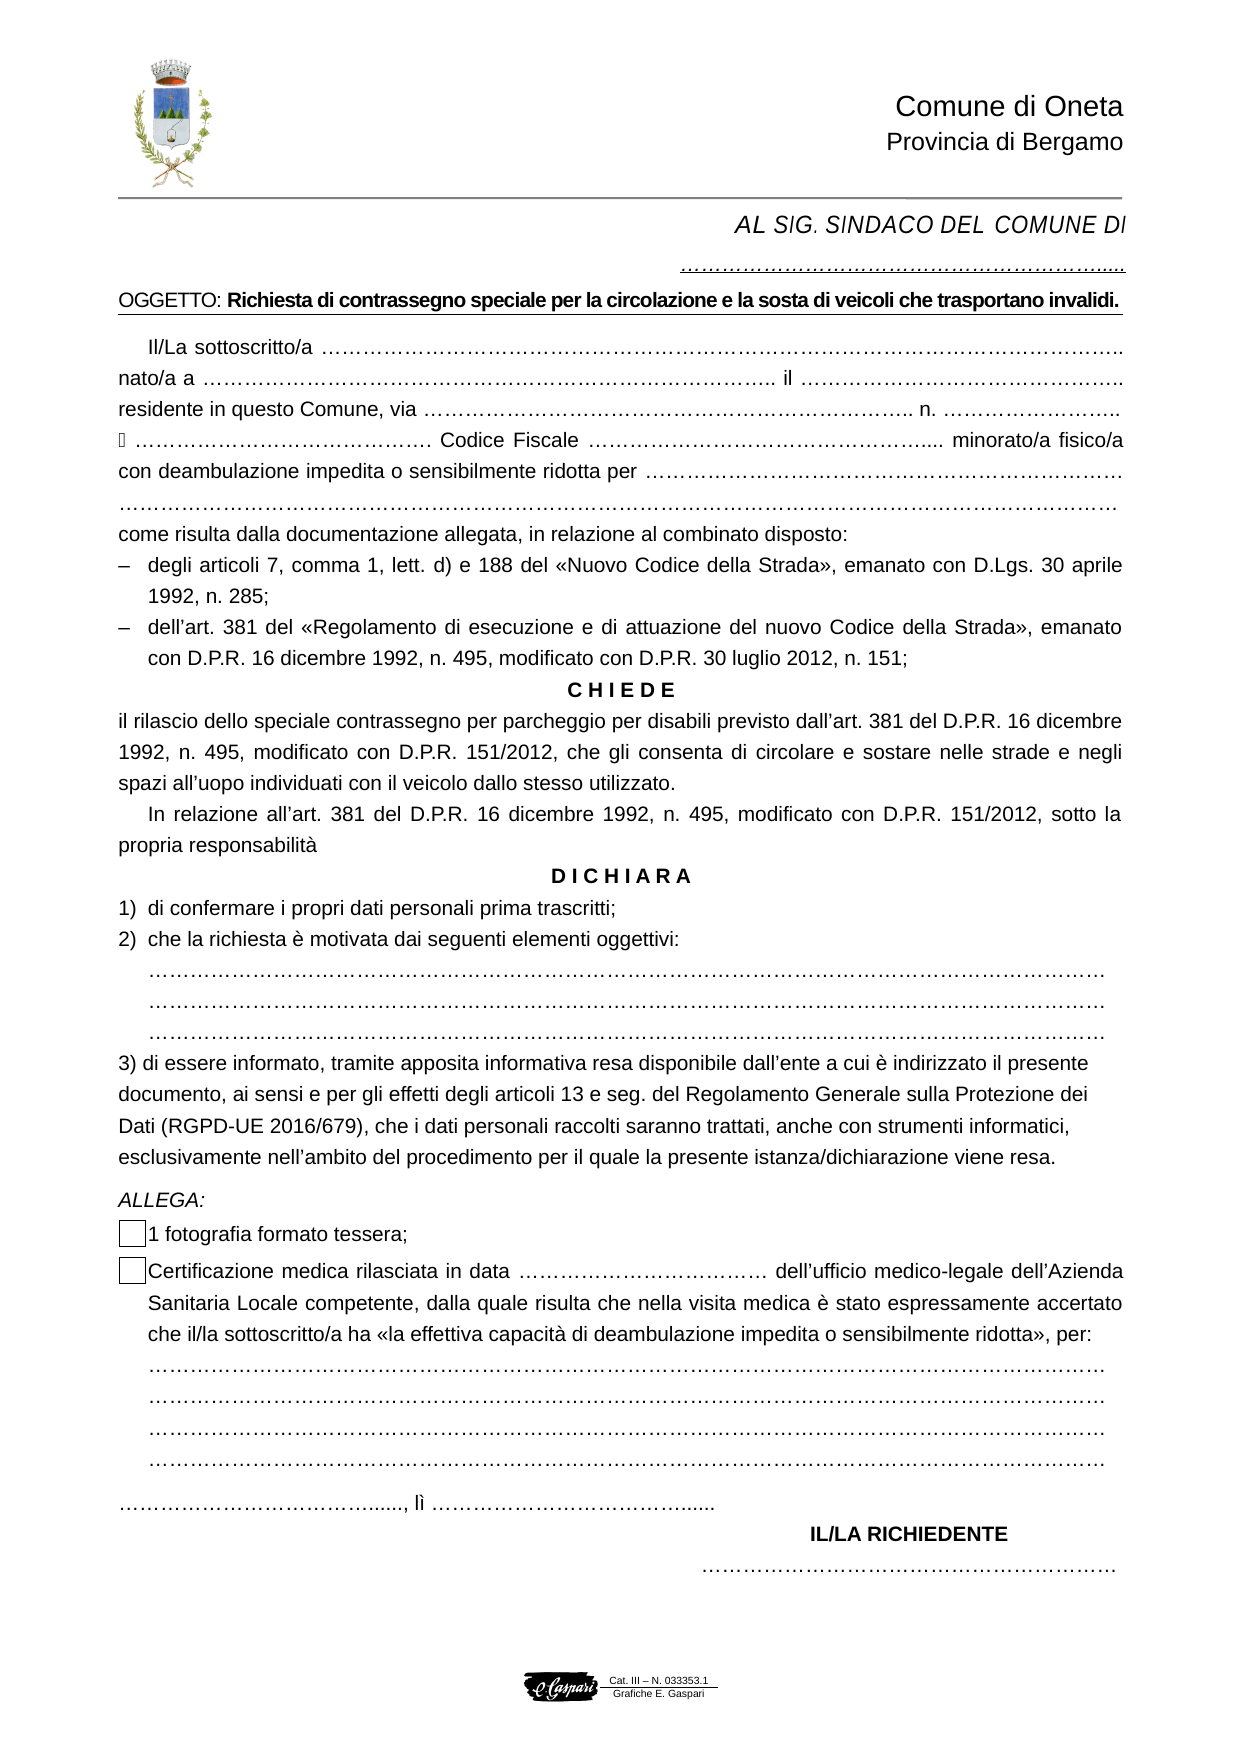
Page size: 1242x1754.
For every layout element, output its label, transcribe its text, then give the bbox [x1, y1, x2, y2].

text  ……………………………………. Codice Fiscale ………………………………………….... minorato/a fisico/a con deambulazione impedita o sensibilmente ridotta per …………………………………………………………… ……………………………………………………………………………………………………………………………… [118, 428, 1123, 514]
text In relazione all’art. 381 del D.P.R. 16 dicembre 1992, n. 495, modificato con D.P.R. 151/2012, sotto la propria responsabilità [118, 802, 1123, 857]
text Provincia di Bergamo [224, 127, 1123, 156]
text 2) che la richiesta è motivata dai seguenti elementi oggettivi: [118, 927, 1123, 951]
text ………………………………………………………………………………………………………………………… [148, 1020, 1123, 1044]
text come risulta dalla documentazione allegata, in relazione al combinato disposto: [118, 522, 1123, 546]
picture [122, 58, 224, 189]
text OGGETTO: Richiesta di contrassegno speciale per la circolazione e la sosta di veicoli che trasportano invalidi. [118, 288, 1123, 314]
text ………………………………......, lì ………………………………...... [118, 1490, 1123, 1514]
text AL SIG. SINDACO DEL COMUNE DI [561, 210, 1126, 239]
text 1) di confermare i propri dati personali prima trascritti; [118, 895, 1123, 919]
text ………………………………………………………………………………………………………………………… [148, 989, 1123, 1013]
text Certificazione medica rilasciata in data ……………………………… dell’ufficio medico-legale dell’Azienda Sanitaria Locale competente, dalla quale risulta che nella visita medica è stato espressamente accertato che il/la sottoscritto/a ha «la effettiva capacità di deambulazione impedita o sensibilmente ridotta», per: [118, 1256, 1123, 1346]
text ……………………………………………………..... [602, 251, 1126, 275]
text – degli articoli 7, comma 1, lett. d) e 188 del «Nuovo Codice della Strada», emanato con D.Lgs. 30 aprile 1992, n. 285; [118, 553, 1123, 608]
text il rilascio dello speciale contrassegno per parcheggio per disabili previsto dall’art. 381 del D.P.R. 16 dicembre 1992, n. 495, modificato con D.P.R. 151/2012, che gli consenta di circolare e sostare nelle strade e negli spazi all’uopo individuati con il veicolo dallo stesso utilizzato. [118, 708, 1123, 795]
text 3) di essere informato, tramite apposita informativa resa disponibile dall’ente a cui è indirizzato il presente documento, ai sensi e per gli effetti degli articoli 13 e seg. del Regolamento Generale sulla Protezione dei Dati (RGPD-UE 2016/679), che i dati personali raccolti saranno trattati, anche con strumenti informatici, esclusivamente nell’ambito del procedimento per il quale la presente istanza/dichiarazione viene resa. [118, 1051, 1123, 1168]
text Comune di Oneta [224, 89, 1123, 122]
text IL/LA RICHIEDENTE [694, 1521, 1123, 1545]
text – dell’art. 381 del «Regolamento di esecuzione e di attuazione del nuovo Codice della Strada», emanato con D.P.R. 16 dicembre 1992, n. 495, modificato con D.P.R. 30 luglio 2012, n. 151; [118, 615, 1123, 670]
text ………………………………………………………………………………………………………………………… [148, 958, 1123, 982]
text …………………………………………………… [694, 1553, 1123, 1577]
text ………………………………………………………………………………………………………………………… ………………………………………………………………………………………………………………………… ………………………………………………………………………………………………………………………… ………………………………………………………………………………………………………………………… [148, 1353, 1123, 1471]
text D I C H I A R A [118, 864, 1123, 888]
picture [523, 1671, 598, 1702]
text C H I E D E [118, 677, 1123, 701]
text Il/La sottoscritto/a …………………………………………………………………………………………………….. nato/a a ……………………………………………………………………….. il ……………………………………….. residente in questo Comune, via …………………………………………………………….. n. …………………….. [118, 335, 1123, 421]
text ALLEGA: [118, 1188, 1123, 1212]
text 1 fotografia formato tessera; [118, 1219, 1123, 1247]
